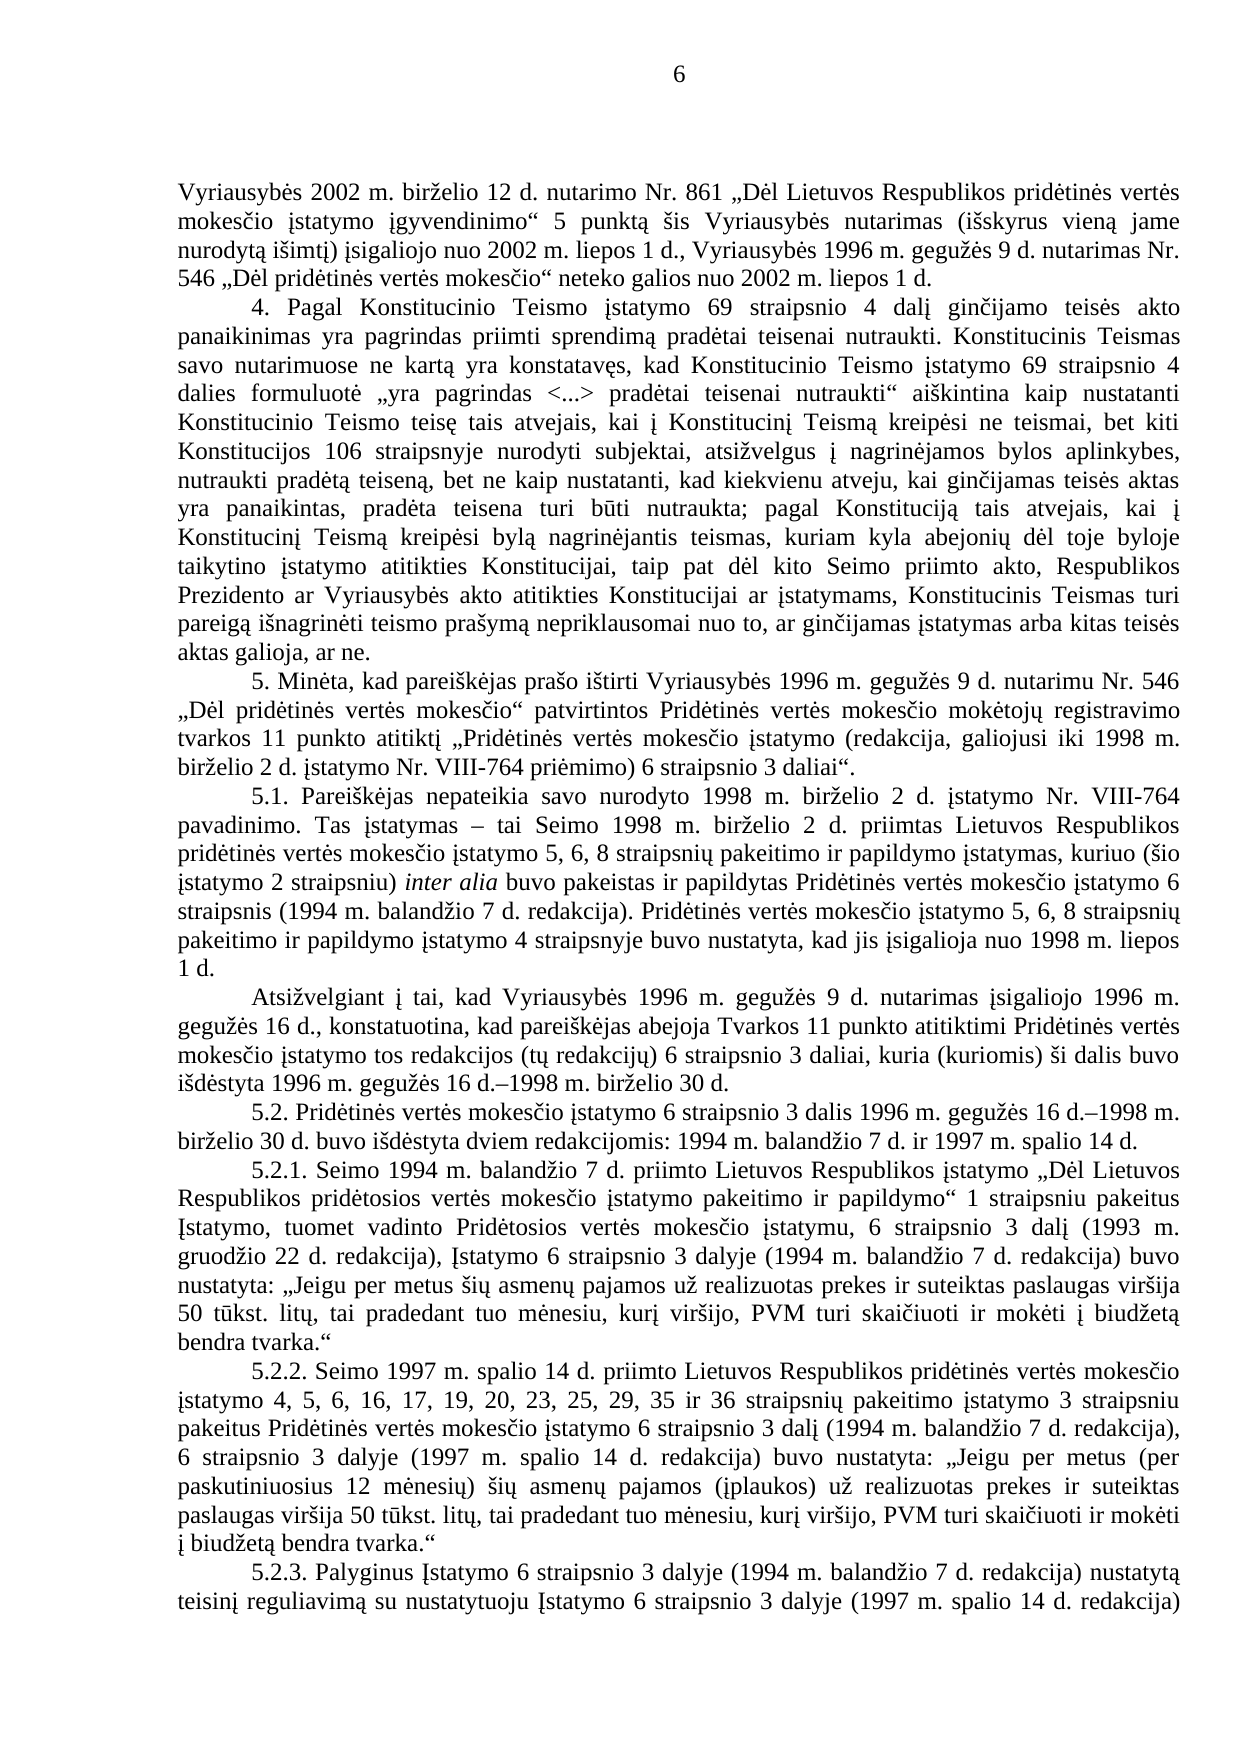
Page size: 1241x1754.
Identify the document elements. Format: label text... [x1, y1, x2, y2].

text Atsižvelgiant į tai, kad Vyriausybės 1996 m. gegužės 9 d. nutarimas įsigaliojo 1996 m. gegužės 16 d., konstatuotina, kad pareiškėjas abejoja Tvarkos 11 punkto atitiktimi Pridėtinės vertės mokesčio įstatymo tos redakcijos (tų redakcijų) 6 straipsnio 3 daliai, kuria (kuriomis) ši dalis buvo išdėstyta 1996 m. gegužės 16 d.–1998 m. birželio 30 d. [177, 982, 1181, 1097]
text 5.2.2. Seimo 1997 m. spalio 14 d. priimto Lietuvos Respublikos pridėtinės vertės mokesčio įstatymo 4, 5, 6, 16, 17, 19, 20, 23, 25, 29, 35 ir 36 straipsnių pakeitimo įstatymo 3 straipsniu pakeitus Pridėtinės vertės mokesčio įstatymo 6 straipsnio 3 dalį (1994 m. balandžio 7 d. redakcija), 6 straipsnio 3 dalyje (1997 m. spalio 14 d. redakcija) buvo nustatyta: „Jeigu per metus (per paskutiniuosius 12 mėnesių) šių asmenų pajamos (įplaukos) už realizuotas prekes ir suteiktas paslaugas viršija 50 tūkst. litų, tai pradedant tuo mėnesiu, kurį viršijo, PVM turi skaičiuoti ir mokėti į biudžetą bendra tvarka.“ [177, 1356, 1181, 1557]
text 5. Minėta, kad pareiškėjas prašo ištirti Vyriausybės 1996 m. gegužės 9 d. nutarimu Nr. 546 „Dėl pridėtinės vertės mokesčio“ patvirtintos Pridėtinės vertės mokesčio mokėtojų registravimo tvarkos 11 punkto atitiktį „Pridėtinės vertės mokesčio įstatymo (redakcija, galiojusi iki 1998 m. birželio 2 d. įstatymo Nr. VIII-764 priėmimo) 6 straipsnio 3 daliai“. [177, 666, 1181, 781]
text 4. Pagal Konstitucinio Teismo įstatymo 69 straipsnio 4 dalį ginčijamo teisės akto panaikinimas yra pagrindas priimti sprendimą pradėtai teisenai nutraukti. Konstitucinis Teismas savo nutarimuose ne kartą yra konstatavęs, kad Konstitucinio Teismo įstatymo 69 straipsnio 4 dalies formuluotė „yra pagrindas <...> pradėtai teisenai nutraukti“ aiškintina kaip nustatanti Konstitucinio Teismo teisę tais atvejais, kai į Konstitucinį Teismą kreipėsi ne teismai, bet kiti Konstitucijos 106 straipsnyje nurodyti subjektai, atsižvelgus į nagrinėjamos bylos aplinkybes, nutraukti pradėtą teiseną, bet ne kaip nustatanti, kad kiekvienu atveju, kai ginčijamas teisės aktas yra panaikintas, pradėta teisena turi būti nutraukta; pagal Konstituciją tais atvejais, kai į Konstitucinį Teismą kreipėsi bylą nagrinėjantis teismas, kuriam kyla abejonių dėl toje byloje taikytino įstatymo atitikties Konstitucijai, taip pat dėl kito Seimo priimto akto, Respublikos Prezidento ar Vyriausybės akto atitikties Konstitucijai ar įstatymams, Konstitucinis Teismas turi pareigą išnagrinėti teismo prašymą nepriklausomai nuo to, ar ginčijamas įstatymas arba kitas teisės aktas galioja, ar ne. [177, 292, 1181, 666]
text Vyriausybės 2002 m. birželio 12 d. nutarimo Nr. 861 „Dėl Lietuvos Respublikos pridėtinės vertės mokesčio įstatymo įgyvendinimo“ 5 punktą šis Vyriausybės nutarimas (išskyrus vieną jame nurodytą išimtį) įsigaliojo nuo 2002 m. liepos 1 d., Vyriausybės 1996 m. gegužės 9 d. nutarimas Nr. 546 „Dėl pridėtinės vertės mokesčio“ neteko galios nuo 2002 m. liepos 1 d. [177, 177, 1181, 292]
text 5.2.1. Seimo 1994 m. balandžio 7 d. priimto Lietuvos Respublikos įstatymo „Dėl Lietuvos Respublikos pridėtosios vertės mokesčio įstatymo pakeitimo ir papildymo“ 1 straipsniu pakeitus Įstatymo, tuomet vadinto Pridėtosios vertės mokesčio įstatymu, 6 straipsnio 3 dalį (1993 m. gruodžio 22 d. redakcija), Įstatymo 6 straipsnio 3 dalyje (1994 m. balandžio 7 d. redakcija) buvo nustatyta: „Jeigu per metus šių asmenų pajamos už realizuotas prekes ir suteiktas paslaugas viršija 50 tūkst. litų, tai pradedant tuo mėnesiu, kurį viršijo, PVM turi skaičiuoti ir mokėti į biudžetą bendra tvarka.“ [177, 1155, 1181, 1356]
text 5.2.3. Palyginus Įstatymo 6 straipsnio 3 dalyje (1994 m. balandžio 7 d. redakcija) nustatytą teisinį reguliavimą su nustatytuoju Įstatymo 6 straipsnio 3 dalyje (1997 m. spalio 14 d. redakcija) [177, 1557, 1181, 1615]
text 5.1. Pareiškėjas nepateikia savo nurodyto 1998 m. birželio 2 d. įstatymo Nr. VIII-764 pavadinimo. Tas įstatymas – tai Seimo 1998 m. birželio 2 d. priimtas Lietuvos Respublikos pridėtinės vertės mokesčio įstatymo 5, 6, 8 straipsnių pakeitimo ir papildymo įstatymas, kuriuo (šio įstatymo 2 straipsniu) inter alia buvo pakeistas ir papildytas Pridėtinės vertės mokesčio įstatymo 6 straipsnis (1994 m. balandžio 7 d. redakcija). Pridėtinės vertės mokesčio įstatymo 5, 6, 8 straipsnių pakeitimo ir papildymo įstatymo 4 straipsnyje buvo nustatyta, kad jis įsigalioja nuo 1998 m. liepos 1 d. [177, 781, 1181, 982]
text 5.2. Pridėtinės vertės mokesčio įstatymo 6 straipsnio 3 dalis 1996 m. gegužės 16 d.–1998 m. birželio 30 d. buvo išdėstyta dviem redakcijomis: 1994 m. balandžio 7 d. ir 1997 m. spalio 14 d. [177, 1097, 1181, 1155]
